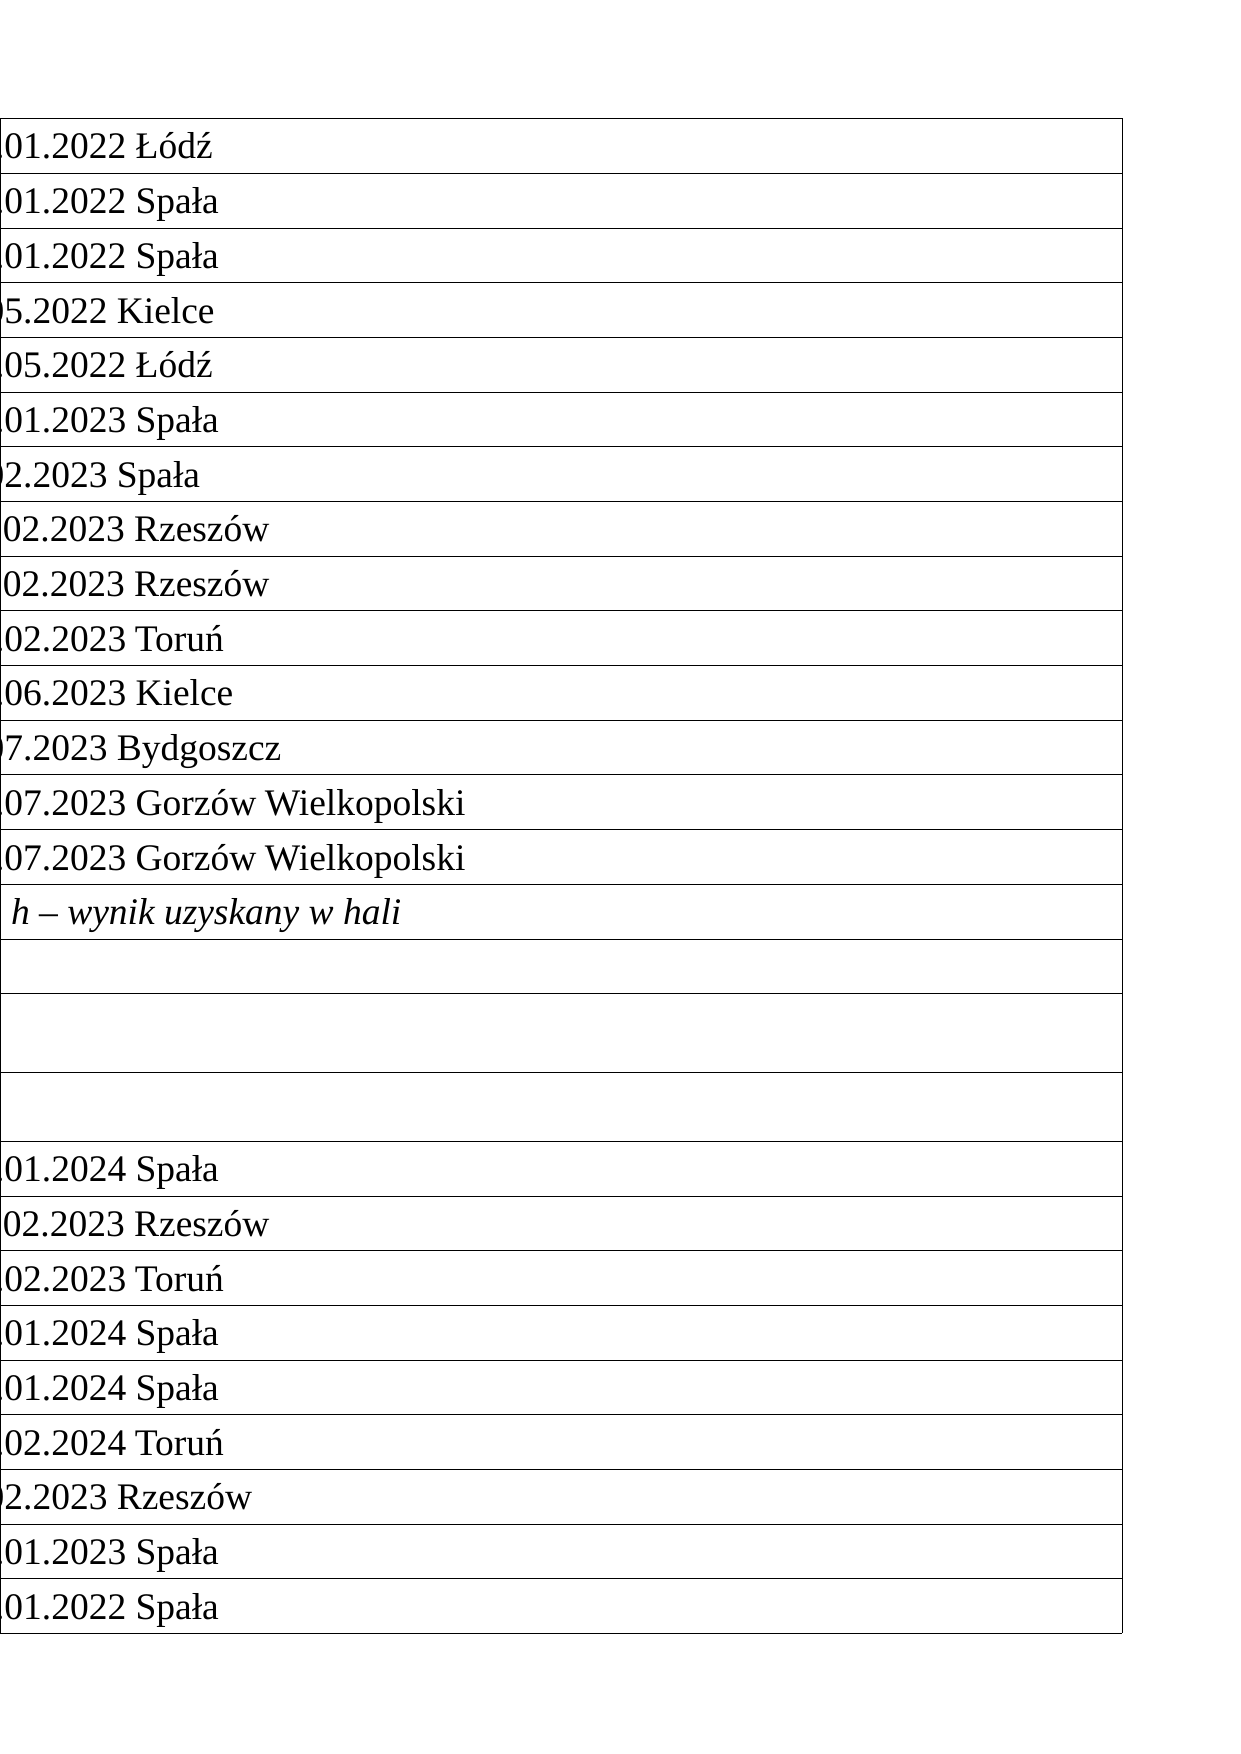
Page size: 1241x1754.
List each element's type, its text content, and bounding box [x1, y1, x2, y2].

table_cell 14.01.2024 Spała [1, 1306, 1122, 1359]
table_cell 4.02.2023 Spała [1, 447, 1122, 501]
table_cell 28.07.2023 Gorzów Wielkopolski [1, 775, 1122, 829]
table_cell 30.01.2022 Spała [1, 1579, 1122, 1633]
table_cell 21.01.2023 Spała [1, 393, 1122, 446]
table_cell 28.07.2023 Gorzów Wielkopolski [1, 830, 1122, 884]
table_cell 7.05.2022 Kielce [1, 283, 1122, 337]
table_cell 11.02.2023 Rzeszów [1, 1197, 1122, 1250]
table_cell 19.02.2023 Toruń [1, 1251, 1122, 1305]
table_cell 10.06.2023 Kielce [1, 666, 1122, 720]
table_cell 10 najlepszych wyników w historii [1, 1073, 1122, 1141]
table_cell 30.01.2022 Spała [1, 229, 1122, 282]
table_cell [1, 940, 1122, 993]
table_cell 11.02.2023 Rzeszów [1, 502, 1122, 556]
table_cell 4.02.2023 Rzeszów [1, 1470, 1122, 1524]
table_cell 15.01.2022 Łódź [1, 119, 1122, 173]
table_cell 23.01.2022 Spała [1, 174, 1122, 227]
table_cell Skok o tyczce mężczyzn/hala [1, 994, 1122, 1072]
table_cell 2.07.2023 Bydgoszcz [1, 721, 1122, 774]
table_cell 21.01.2023 Spała [1, 1525, 1122, 1578]
table_cell 18.02.2024 Toruń [1, 1415, 1122, 1469]
table_cell 21.01.2024 Spała [1, 1142, 1122, 1196]
table_cell 28.01.2024 Spała [1, 1361, 1122, 1414]
table_cell * - w notowanych od 1947 r. rekordach nie uwzględniono wyników sprzed wojny, h – wynik uzyskany w hali [1, 885, 1122, 938]
table_cell 11.02.2023 Rzeszów [1, 557, 1122, 610]
table_cell 21.05.2022 Łódź [1, 338, 1122, 392]
table_cell 19.02.2023 Toruń [1, 611, 1122, 665]
